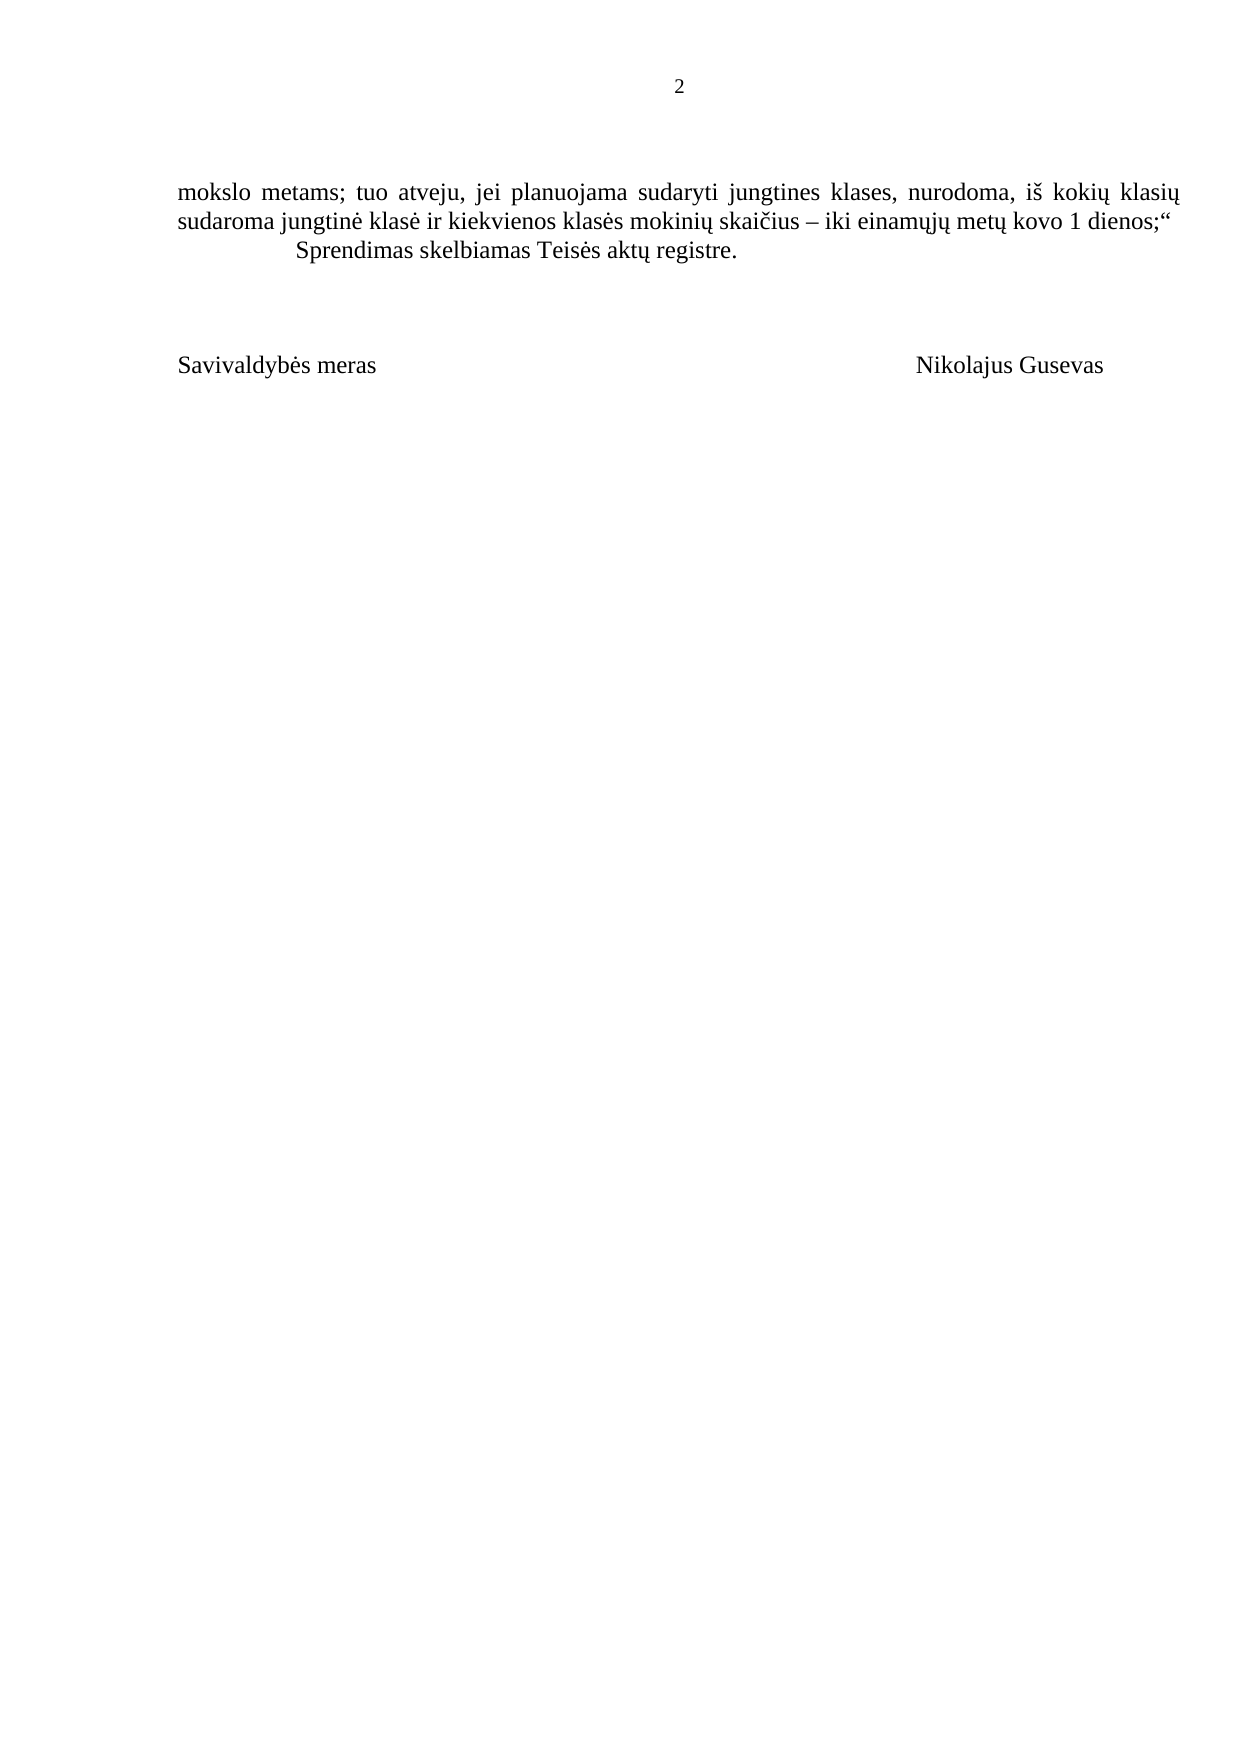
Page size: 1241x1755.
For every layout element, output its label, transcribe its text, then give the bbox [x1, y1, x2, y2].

text Sprendimas skelbiamas Teisės aktų registre. [177, 235, 1171, 263]
text mokslo metams; tuo atveju, jei planuojama sudaryti jungtines klases, nurodoma, iš kokių klasių sudaroma jungtinė klasė ir kiekvienos klasės mokinių skaičius – iki einamųjų metų kovo 1 dienos;“ [177, 177, 1181, 235]
text Savivaldybės meras Nikolajus Gusevas [177, 350, 1181, 378]
